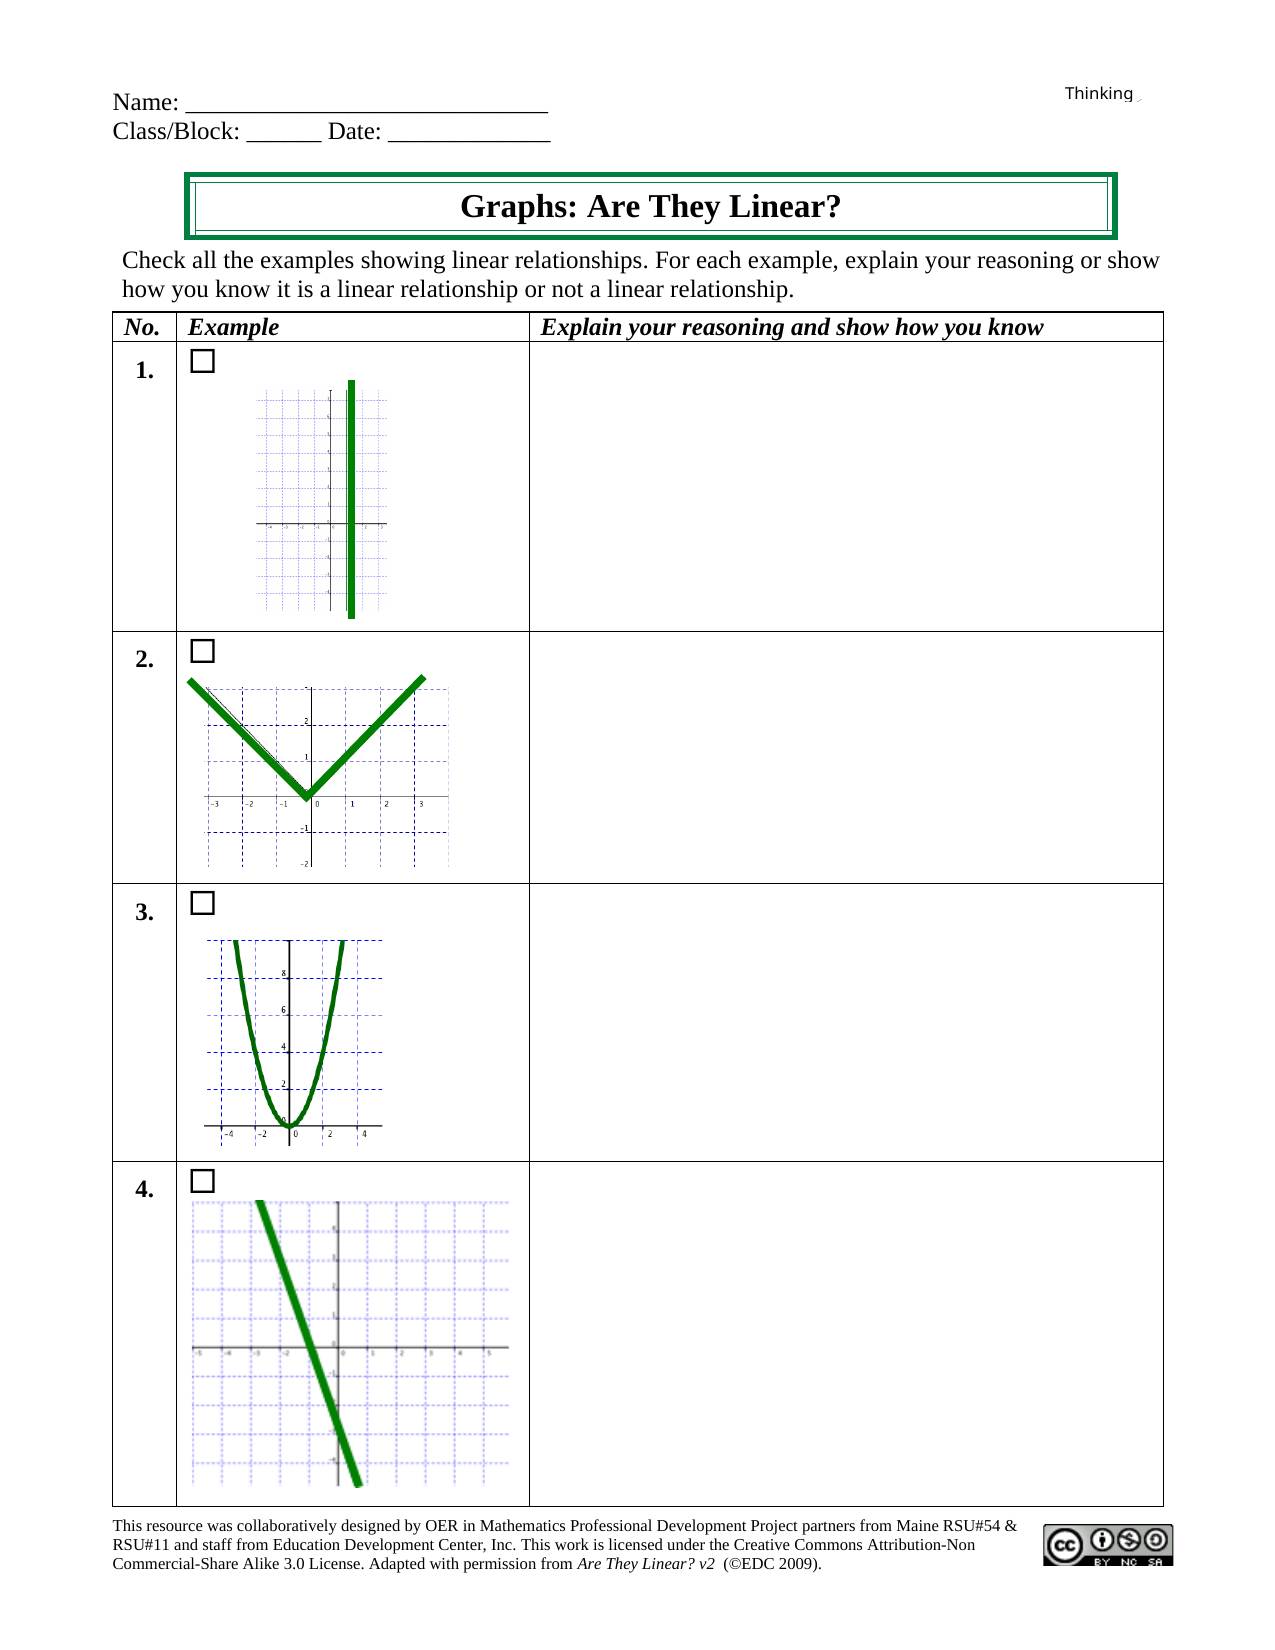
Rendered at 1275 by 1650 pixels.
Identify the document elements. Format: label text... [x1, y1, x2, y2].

picture [1043, 1524, 1174, 1569]
table_cell  [177, 342, 529, 631]
table_cell [530, 884, 1163, 1161]
table_cell  [177, 1162, 529, 1506]
table_header Explain your reasoning and show how you know [530, 313, 1163, 341]
picture [355, 390, 387, 611]
table_cell [530, 632, 1163, 883]
table_cell  [177, 632, 529, 883]
table_cell [530, 1162, 1163, 1506]
picture [204, 687, 449, 867]
table_cell 3. [113, 884, 176, 1161]
table_cell  [177, 884, 529, 1161]
picture [256, 390, 348, 611]
text Check all the examples showing linear relationships. For each example, explain your reasoning or show how you know it is a linear relationship or not a linear relationship. [122, 246, 1162, 303]
picture [204, 687, 407, 791]
table_header No. [113, 313, 176, 341]
table_header Example [177, 313, 529, 341]
table_cell 1. [113, 342, 176, 631]
table_cell [530, 342, 1163, 631]
text Graphs: Are They Linear? [207, 187, 1095, 225]
table_cell 2. [113, 632, 176, 883]
table_cell 4. [113, 1162, 176, 1506]
picture [191, 1200, 514, 1488]
picture [204, 940, 383, 1146]
